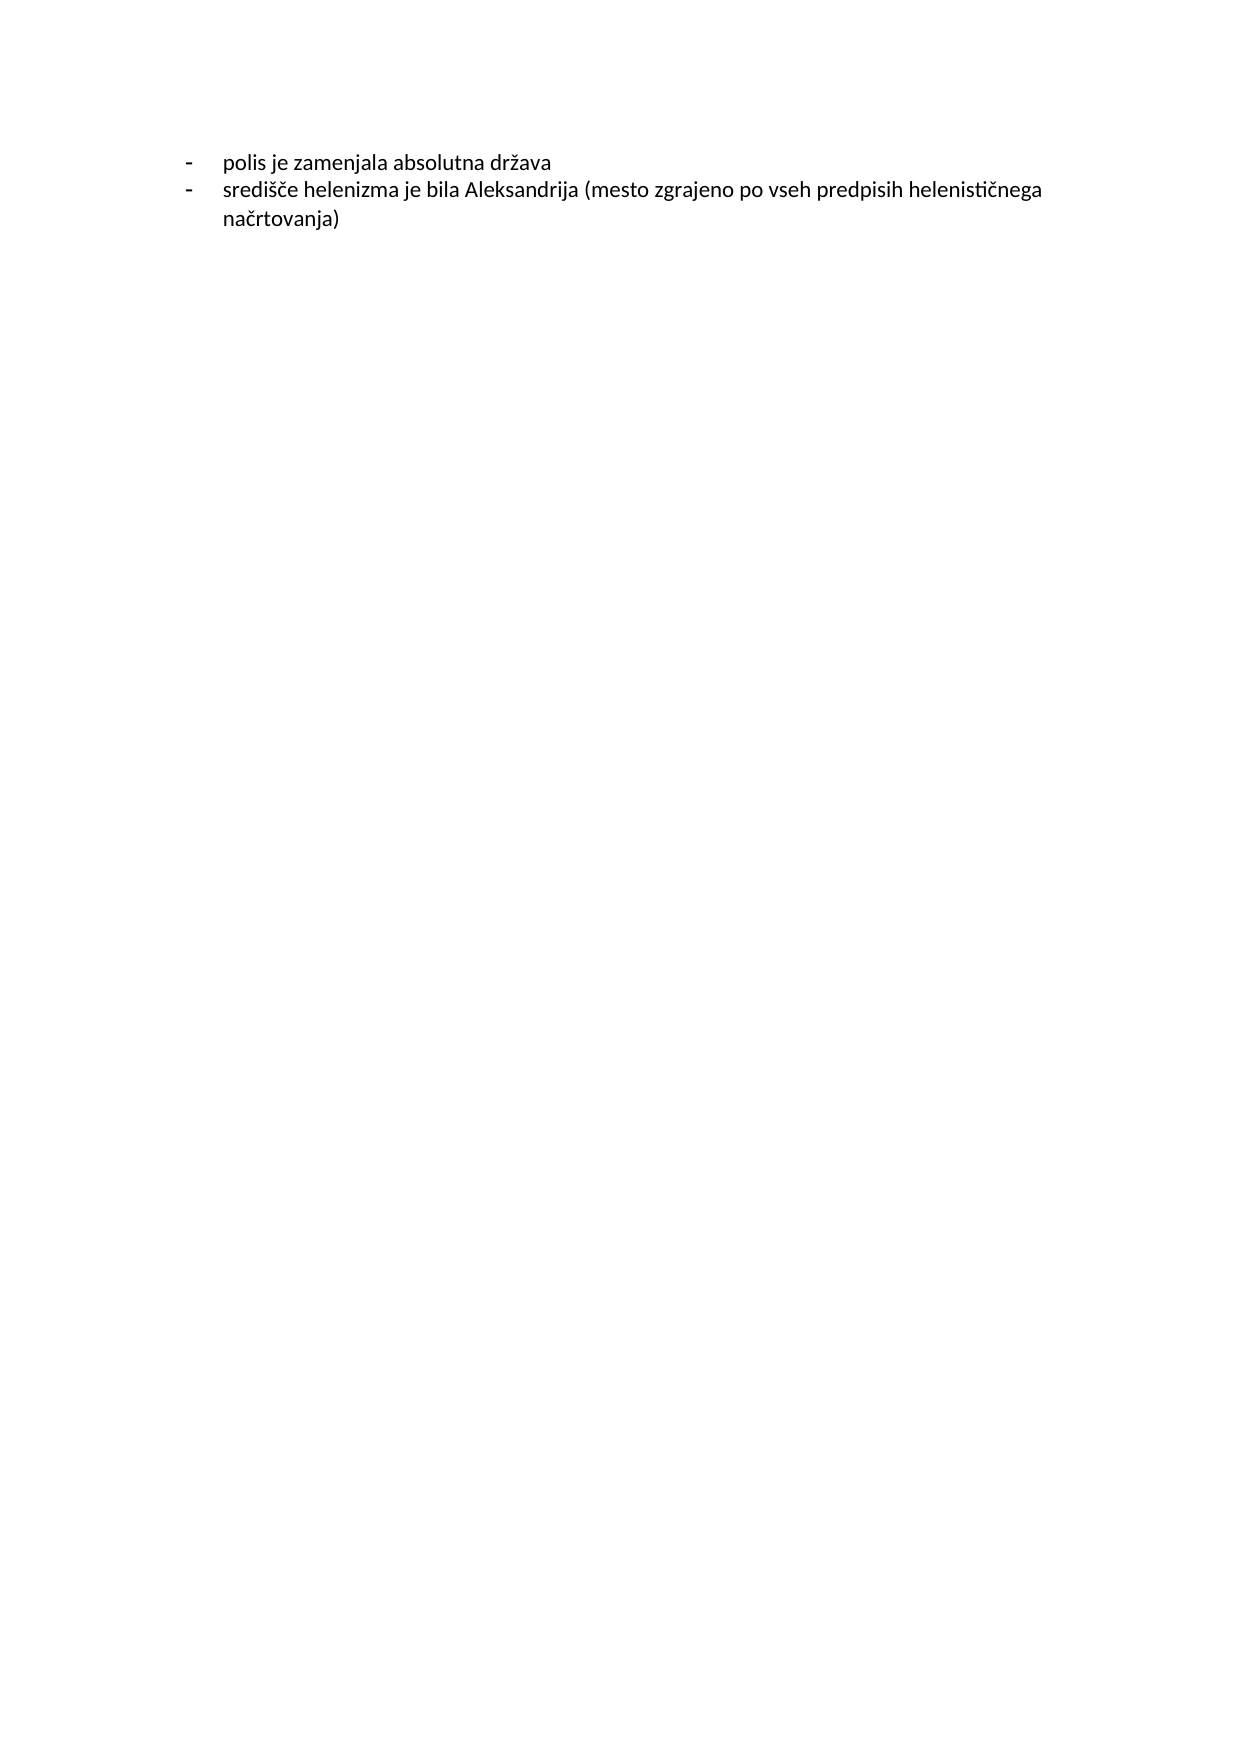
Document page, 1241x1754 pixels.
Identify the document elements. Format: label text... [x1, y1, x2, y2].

list polis je zamenjala absolutna država [185, 148, 1093, 176]
list središče helenizma je bila Aleksandrija (mesto zgrajeno po vseh predpisih helenističnega načrtovanja) [185, 176, 1093, 232]
